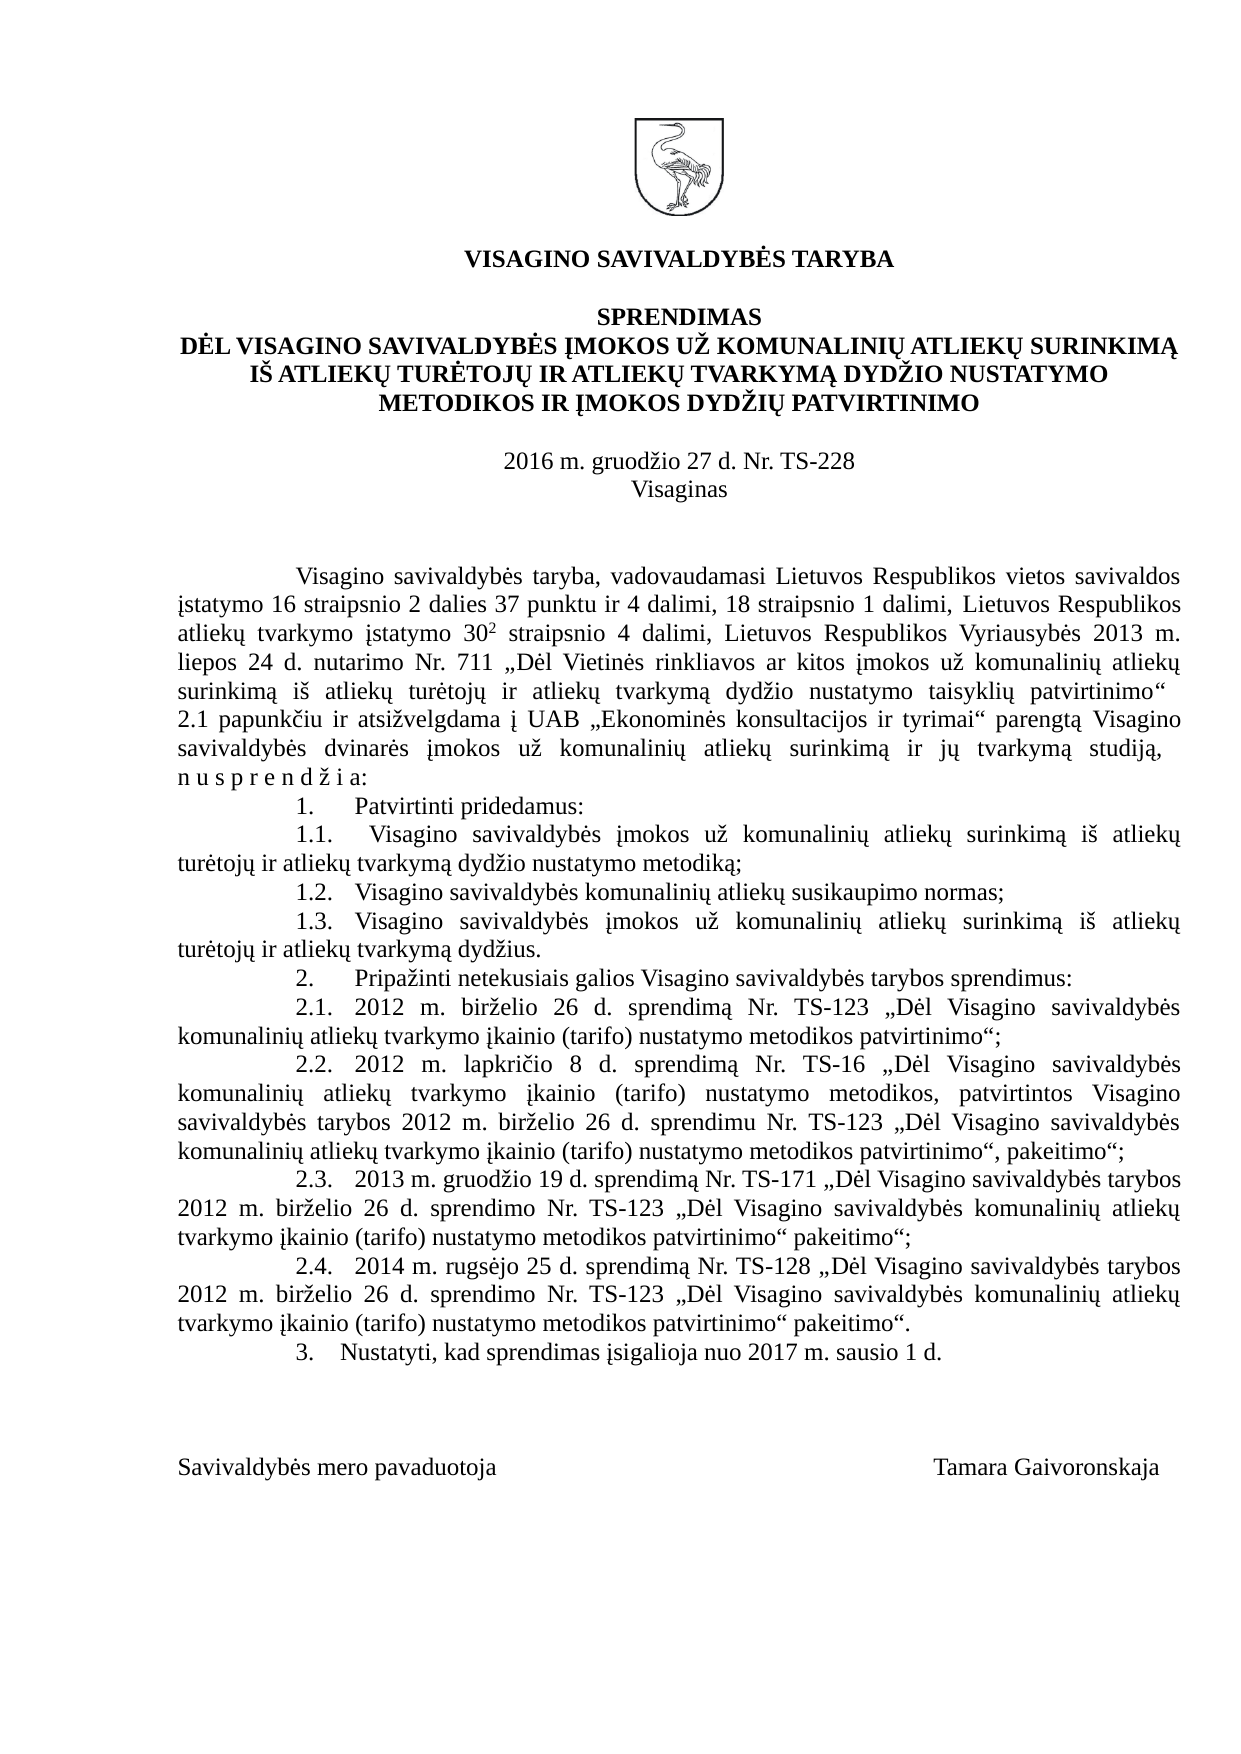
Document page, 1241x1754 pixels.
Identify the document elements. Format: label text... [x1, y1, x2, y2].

text 3. Nustatyti, kad sprendimas įsigalioja nuo 2017 m. sausio 1 d. [177, 1337, 1181, 1366]
text Visagino savivaldybės taryba, vadovaudamasi Lietuvos Respublikos vietos savivaldos įstatymo 16 straipsnio 2 dalies 37 punktu ir 4 dalimi, 18 straipsnio 1 dalimi, Lietuvos Respublikos atliekų tvarkymo įstatymo 302 straipsnio 4 dalimi, Lietuvos Respublikos Vyriausybės 2013 m. liepos 24 d. nutarimo Nr. 711 „Dėl Vietinės rinkliavos ar kitos įmokos už komunalinių atliekų surinkimą iš atliekų turėtojų ir atliekų tvarkymą dydžio nustatymo taisyklių patvirtinimo“ 2.1 papunkčiu ir atsižvelgdama į UAB „Ekonominės konsultacijos ir tyrimai“ parengtą Visagino savivaldybės dvinarės įmokos už komunalinių atliekų surinkimą ir jų tvarkymą studiją, n u s p r e n d ž i a: [177, 561, 1181, 791]
text 1.1. Visagino savivaldybės įmokos už komunalinių atliekų surinkimą iš atliekų turėtojų ir atliekų tvarkymą dydžio nustatymo metodiką; [177, 819, 1181, 877]
text Savivaldybės mero pavaduotoja Tamara Gaivoronskaja [177, 1452, 1181, 1481]
text 2. Pripažinti netekusiais galios Visagino savivaldybės tarybos sprendimus: [177, 963, 1181, 992]
text 1. Patvirtinti pridedamus: [177, 791, 1181, 819]
text 2.4. 2014 m. rugsėjo 25 d. sprendimą Nr. TS-128 „Dėl Visagino savivaldybės tarybos 2012 m. birželio 26 d. sprendimo Nr. TS-123 „Dėl Visagino savivaldybės komunalinių atliekų tvarkymo įkainio (tarifo) nustatymo metodikos patvirtinimo“ pakeitimo“. [177, 1251, 1181, 1337]
text 2.3. 2013 m. gruodžio 19 d. sprendimą Nr. TS-171 „Dėl Visagino savivaldybės tarybos 2012 m. birželio 26 d. sprendimo Nr. TS-123 „Dėl Visagino savivaldybės komunalinių atliekų tvarkymo įkainio (tarifo) nustatymo metodikos patvirtinimo“ pakeitimo“; [177, 1164, 1181, 1251]
text sprendimas [177, 302, 1181, 331]
text Visaginas [177, 474, 1181, 503]
text visagino savivaldybės taryba [177, 244, 1181, 273]
text 2016 m. gruodžio 27 d. Nr. TS-228 [177, 446, 1181, 474]
text 1.2. Visagino savivaldybės komunalinių atliekų susikaupimo normas; [177, 877, 1181, 906]
text 2.2. 2012 m. lapkričio 8 d. sprendimą Nr. TS-16 „Dėl Visagino savivaldybės komunalinių atliekų tvarkymo įkainio (tarifo) nustatymo metodikos, patvirtintos Visagino savivaldybės tarybos 2012 m. birželio 26 d. sprendimu Nr. TS-123 „Dėl Visagino savivaldybės komunalinių atliekų tvarkymo įkainio (tarifo) nustatymo metodikos patvirtinimo“, pakeitimo“; [177, 1049, 1181, 1164]
text 1.3. Visagino savivaldybės įmokos už komunalinių atliekų surinkimą iš atliekų turėtojų ir atliekų tvarkymą dydžius. [177, 906, 1181, 963]
text 2.1. 2012 m. birželio 26 d. sprendimą Nr. TS-123 „Dėl Visagino savivaldybės komunalinių atliekų tvarkymo įkainio (tarifo) nustatymo metodikos patvirtinimo“; [177, 992, 1181, 1049]
text DĖL VISAGINO SAVIVALDYBĖS ĮMOKOS UŽ KOMUNALINIŲ ATLIEKŲ SURINKIMĄ IŠ ATLIEKŲ TURĖTOJŲ IR ATLIEKŲ TVARKYMĄ DYDŽIO NUSTATYMO METODIKOS IR ĮMOKOS DYDŽIŲ PATVIRTINIMO [177, 331, 1181, 417]
